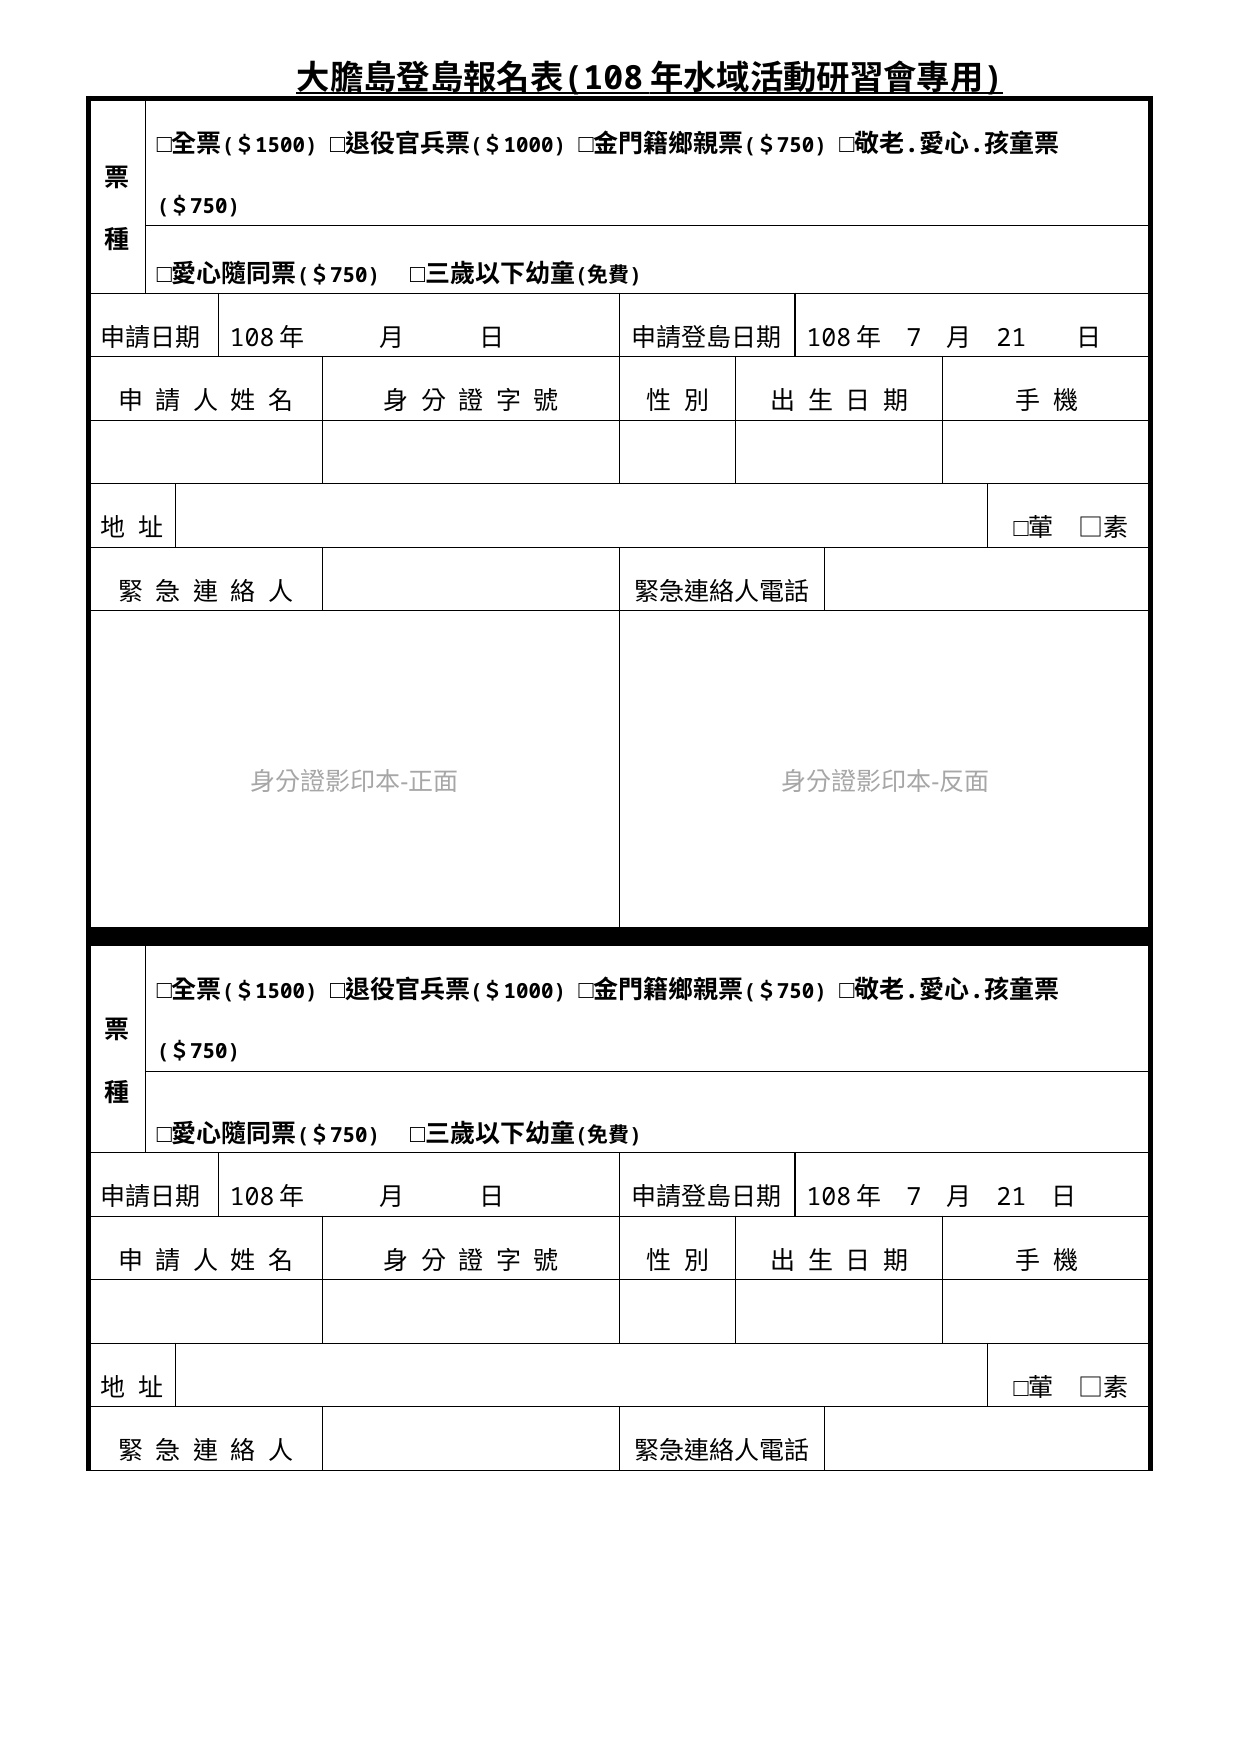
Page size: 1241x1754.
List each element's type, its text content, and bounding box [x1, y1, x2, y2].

table_cell 108年 7 月 21 日 [796, 294, 1148, 356]
table_cell [323, 1280, 619, 1343]
table_cell 申請登島日期 [620, 294, 794, 356]
table_header 票 種 [91, 101, 145, 293]
table_cell [176, 484, 987, 547]
table_cell [91, 421, 322, 483]
table_cell 出 生 日 期 [736, 1217, 942, 1279]
table_cell [323, 421, 619, 483]
table_cell [943, 1280, 1148, 1343]
table_cell 身分證影印本-反面 [620, 611, 1148, 927]
table_cell [176, 1344, 987, 1406]
table_cell 108年 月 日 [219, 1153, 619, 1216]
table_cell [620, 421, 735, 483]
table_cell 手 機 [943, 357, 1148, 420]
table_cell □全票(＄1500) □退役官兵票(＄1000) □金門籍鄉親票(＄750) □敬老.愛心.孩童票(＄750) [146, 946, 1148, 1071]
table_cell 申 請 人 姓 名 [91, 1217, 322, 1279]
table_cell 緊急連絡人電話 [620, 1407, 824, 1470]
table_cell 108年 7 月 21 日 [796, 1153, 1148, 1216]
table_cell 手 機 [943, 1217, 1148, 1279]
table_cell [736, 1280, 942, 1343]
table_cell 性 別 [620, 1217, 735, 1279]
table_cell [620, 1280, 735, 1343]
text 大膽島登島報名表(108年水域活動研習會專用) [89, 33, 1211, 96]
table_cell [736, 421, 942, 483]
table_cell 108年 月 日 [219, 294, 619, 356]
table_cell □愛心隨同票(＄750) □三歲以下幼童(免費) [146, 226, 1148, 293]
table_cell [323, 1407, 619, 1470]
table_cell 票種 [91, 946, 145, 1152]
table_cell 身 分 證 字 號 [323, 357, 619, 420]
table_cell 緊 急 連 絡 人 [91, 548, 322, 610]
table_cell 身分證影印本-正面 [91, 611, 619, 927]
table_cell 出 生 日 期 [736, 357, 942, 420]
table_cell 地 址 [91, 484, 175, 547]
table_cell 申請日期 [91, 294, 218, 356]
table_cell 身 分 證 字 號 [323, 1217, 619, 1279]
table_cell 申請日期 [91, 1153, 218, 1216]
table_cell [943, 421, 1148, 483]
table_cell □葷 □素 [988, 484, 1148, 547]
table_cell □愛心隨同票(＄750) □三歲以下幼童(免費) [146, 1072, 1148, 1152]
table_cell 地 址 [91, 1344, 175, 1406]
table_cell 性 別 [620, 357, 735, 420]
table_cell [91, 1280, 322, 1343]
table_cell [825, 1407, 1148, 1470]
table_cell 緊 急 連 絡 人 [91, 1407, 322, 1470]
table_cell 申請登島日期 [620, 1153, 794, 1216]
table_cell □葷 □素 [988, 1344, 1148, 1406]
table_cell 申 請 人 姓 名 [91, 357, 322, 420]
table_cell [825, 548, 1148, 610]
table_cell [323, 548, 619, 610]
table_cell 緊急連絡人電話 [620, 548, 824, 610]
table_header □全票(＄1500) □退役官兵票(＄1000) □金門籍鄉親票(＄750) □敬老.愛心.孩童票(＄750) [146, 101, 1148, 225]
